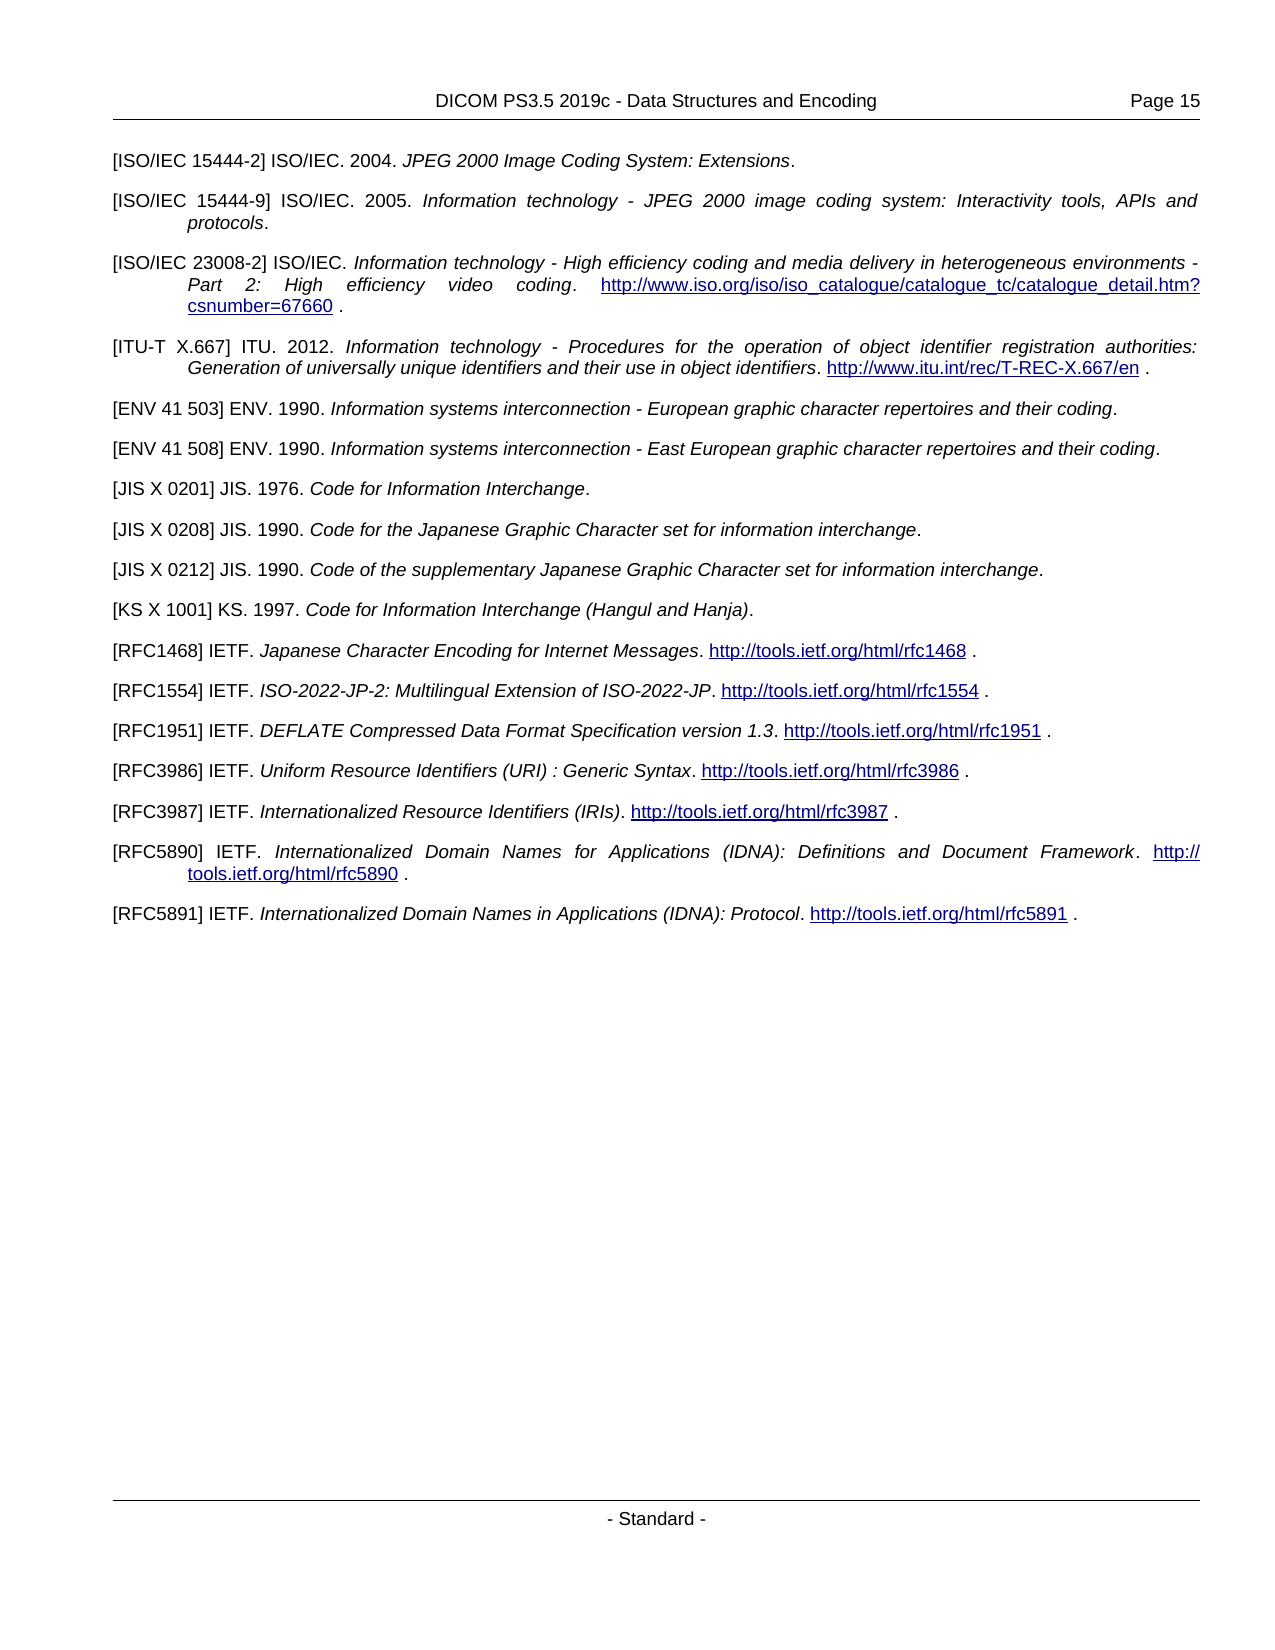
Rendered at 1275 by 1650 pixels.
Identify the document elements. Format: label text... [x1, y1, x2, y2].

text [RFC5891] IETF. Internationalized Domain Names in Applications (IDNA): Protocol. http://​tools.ietf.org/​html/​rfc5891 . [112, 903, 1200, 924]
text [ENV 41 508] ENV. 1990. Information systems interconnection - East European graphic character repertoires and their coding. [112, 438, 1200, 459]
text [RFC3986] IETF. Uniform Resource Identifiers (URI) : Generic Syntax. http://​tools.ietf.org/​html/​rfc3986 . [112, 760, 1200, 782]
text [ISO/IEC 15444-9] ISO/IEC. 2005. Information technology - JPEG 2000 image coding system: Interactivity tools, APIs and protocols. [112, 190, 1200, 233]
text [RFC1951] IETF. DEFLATE Compressed Data Format Specification version 1.3. http://​tools.ietf.org/​html/​rfc1951 . [112, 720, 1200, 742]
text [ISO/IEC 15444-2] ISO/IEC. 2004. JPEG 2000 Image Coding System: Extensions. [112, 150, 1200, 172]
text [ITU-T X.667] ITU. 2012. Information technology - Procedures for the operation of object identifier registration authorities: Generation of universally unique identifiers and their use in object identifiers. http://​www.itu.int/​rec/​T-REC-X.667/​en . [112, 336, 1200, 379]
text [RFC1554] IETF. ISO-2022-JP-2: Multilingual Extension of ISO-2022-JP. http://​tools.ietf.org/​html/​rfc1554 . [112, 680, 1200, 701]
text [JIS X 0208] JIS. 1990. Code for the Japanese Graphic Character set for information interchange. [112, 518, 1200, 540]
text [RFC3987] IETF. Internationalized Resource Identifiers (IRIs). http://​tools.ietf.org/​html/​rfc3987 . [112, 801, 1200, 822]
text [ISO/IEC 23008-2] ISO/IEC. Information technology - High efficiency coding and media delivery in heterogeneous environments - Part 2: High efficiency video coding. http://​​www.iso.org/​​iso/​​iso_catalogue/​​catalogue_tc/​​catalogue_detail.htm?​​csnumber=67660 . [112, 252, 1200, 317]
text [JIS X 0201] JIS. 1976. Code for Information Interchange. [112, 478, 1200, 500]
text [RFC1468] IETF. Japanese Character Encoding for Internet Messages. http://​tools.ietf.org/​html/​rfc1468 . [112, 639, 1200, 661]
text [JIS X 0212] JIS. 1990. Code of the supplementary Japanese Graphic Character set for information interchange. [112, 559, 1200, 580]
text [ENV 41 503] ENV. 1990. Information systems interconnection - European graphic character repertoires and their coding. [112, 397, 1200, 419]
text [KS X 1001] KS. 1997. Code for Information Interchange (Hangul and Hanja). [112, 599, 1200, 621]
text [RFC5890] IETF. Internationalized Domain Names for Applications (IDNA): Definitions and Document Framework. http://​tools.ietf.org/​html/​rfc5890 . [112, 841, 1200, 884]
